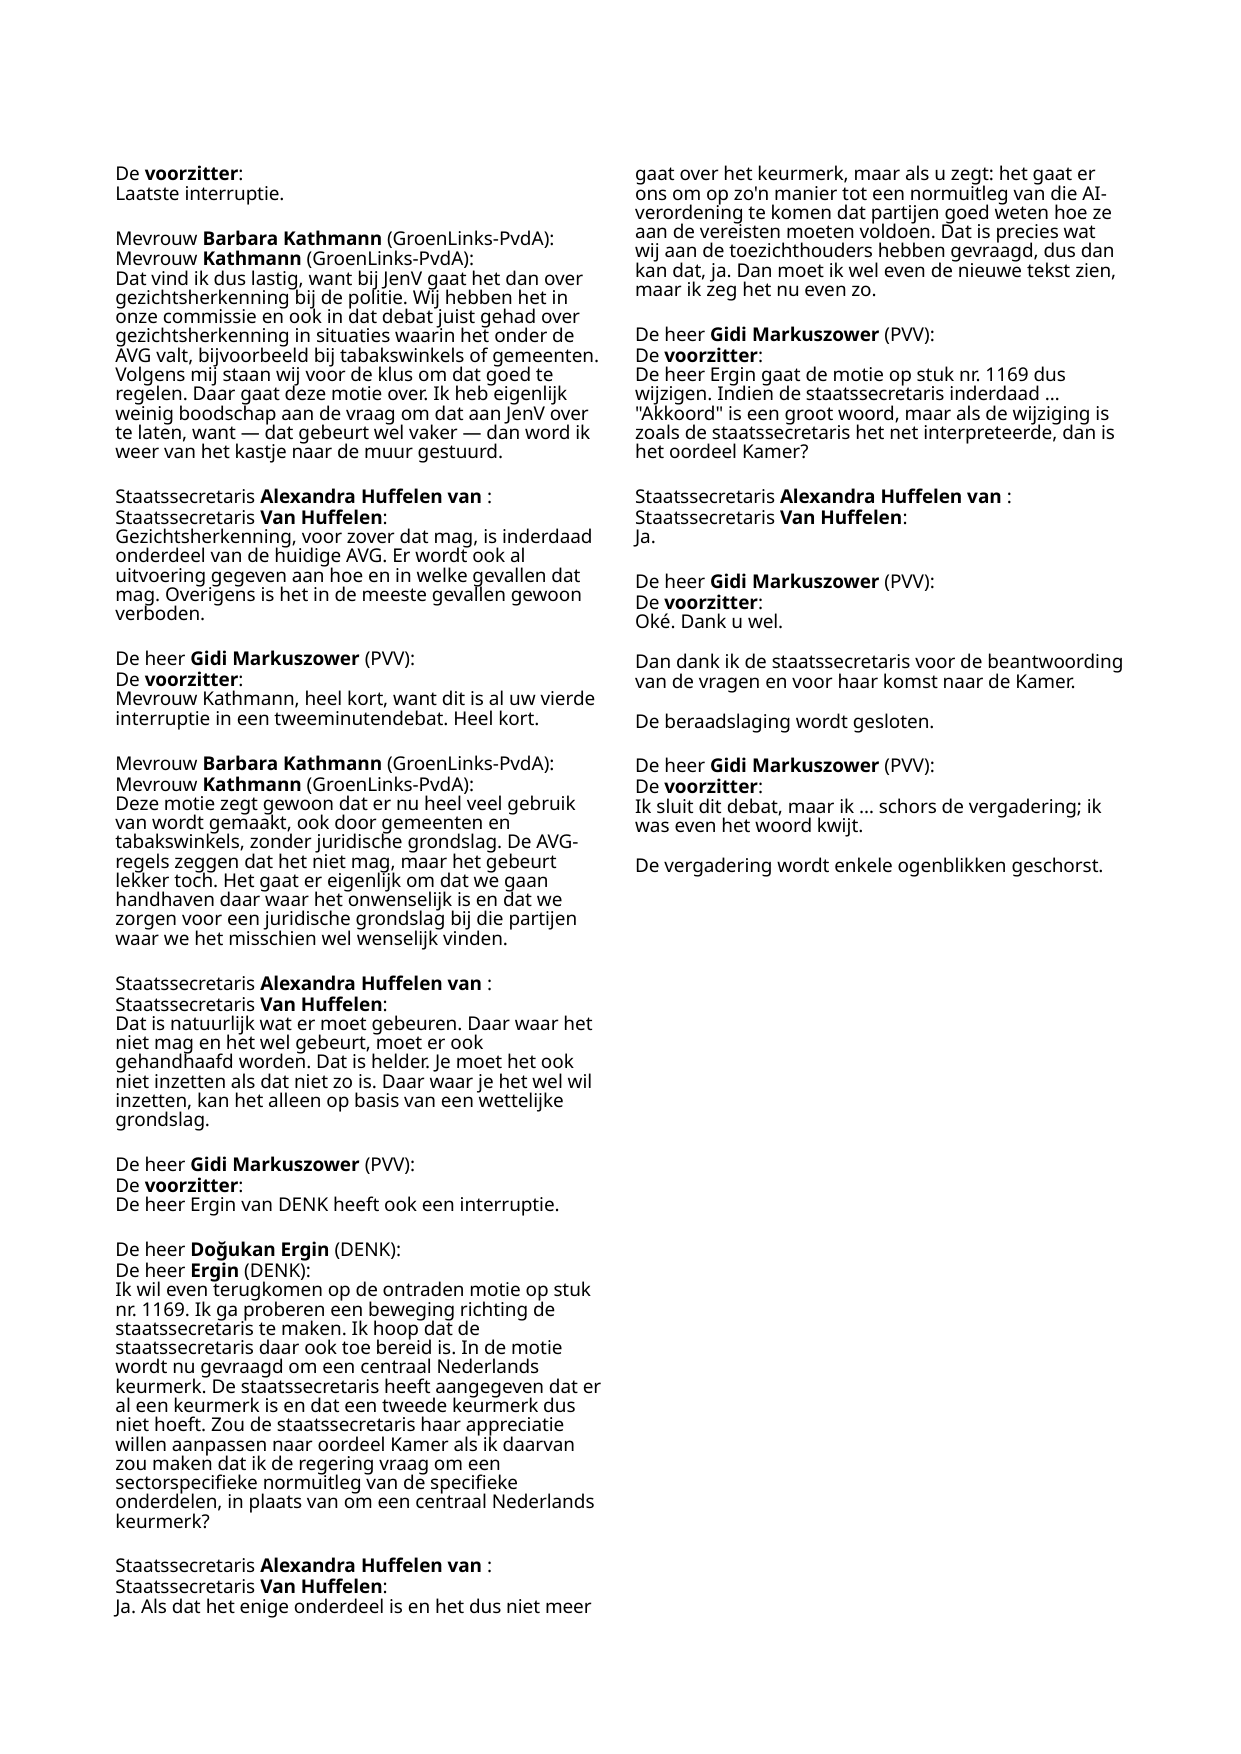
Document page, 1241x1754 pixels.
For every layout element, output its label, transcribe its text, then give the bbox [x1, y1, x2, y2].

text Mevrouw Barbara Kathmann (GroenLinks-PvdA): [115, 750, 605, 776]
text De voorzitter: [115, 165, 605, 184]
text De voorzitter: [635, 778, 1125, 798]
text Dat vind ik dus lastig, want bij JenV gaat het dan over gezichtsherkenning bij de politie. Wij hebben het in onze commissie en ook in dat debat juist gehad over gezichtsherkenning in situaties waarin het onder de AVG valt, bijvoorbeeld bij tabakswinkels of gemeenten. Volgens mij staan wij voor de klus om dat goed te regelen. Daar gaat deze motie over. Ik heb eigenlijk weinig boodschap aan de vraag om dat aan JenV over te laten, want — dat gebeurt wel vaker — dan word ik weer van het kastje naar de muur gestuurd. [115, 270, 605, 462]
text Gezichtsherkenning, voor zover dat mag, is inderdaad onderdeel van de huidige AVG. Er wordt ook al uitvoering gegeven aan hoe en in welke gevallen dat mag. Overigens is het in de meeste gevallen gewoon verboden. [115, 528, 605, 624]
text Staatssecretaris Alexandra Huffelen van : [115, 970, 605, 996]
text gaat over het keurmerk, maar als u zegt: het gaat er ons om op zo'n manier tot een normuitleg van die AI-verordening te komen dat partijen goed weten hoe ze aan de vereisten moeten voldoen. Dat is precies wat wij aan de toezichthouders hebben gevraagd, dus dan kan dat, ja. Dan moet ik wel even de nieuwe tekst zien, maar ik zeg het nu even zo. [635, 165, 1125, 300]
text Staatssecretaris Alexandra Huffelen van : [635, 483, 1125, 509]
text De voorzitter: [635, 347, 1125, 366]
text De heer Ergin (DENK): [115, 1262, 605, 1281]
text De voorzitter: [115, 1177, 605, 1196]
text Staatssecretaris Van Huffelen: [115, 509, 605, 528]
text Staatssecretaris Alexandra Huffelen van : [115, 1553, 605, 1578]
text Mevrouw Kathmann (GroenLinks-PvdA): [115, 776, 605, 795]
text Dat is natuurlijk wat er moet gebeuren. Daar waar het niet mag en het wel gebeurt, moet er ook gehandhaafd worden. Dat is helder. Je moet het ook niet inzetten als dat niet zo is. Daar waar je het wel wil inzetten, kan het alleen op basis van een wettelijke grondslag. [115, 1015, 605, 1130]
text Oké. Dank u wel. [635, 613, 1125, 633]
text Ja. [635, 528, 1125, 547]
text Ja. Als dat het enige onderdeel is en het dus niet meer [115, 1598, 605, 1617]
text De vergadering wordt enkele ogenblikken geschorst. [635, 857, 1125, 876]
text De heer Gidi Markuszower (PVV): [115, 645, 605, 671]
text De heer Ergin van DENK heeft ook een interruptie. [115, 1196, 605, 1216]
text Staatssecretaris Van Huffelen: [115, 996, 605, 1015]
text De beraadslaging wordt gesloten. [635, 713, 1125, 732]
text Dan dank ik de staatssecretaris voor de beantwoording van de vragen en voor haar komst naar de Kamer. [635, 653, 1125, 692]
text De heer Doğukan Ergin (DENK): [115, 1236, 605, 1262]
text Mevrouw Barbara Kathmann (GroenLinks-PvdA): [115, 225, 605, 250]
text Staatssecretaris Alexandra Huffelen van : [115, 483, 605, 509]
text De heer Gidi Markuszower (PVV): [635, 321, 1125, 347]
text Ik wil even terugkomen op de ontraden motie op stuk nr. 1169. Ik ga proberen een beweging richting de staatssecretaris te maken. Ik hoop dat de staatssecretaris daar ook toe bereid is. In de motie wordt nu gevraagd om een centraal Nederlands keurmerk. De staatssecretaris heeft aangegeven dat er al een keurmerk is en dat een tweede keurmerk dus niet hoeft. Zou de staatssecretaris haar appreciatie willen aanpassen naar oordeel Kamer als ik daarvan zou maken dat ik de regering vraag om een sectorspecifieke normuitleg van de specifieke onderdelen, in plaats van om een centraal Nederlands keurmerk? [115, 1281, 605, 1532]
text Deze motie zegt gewoon dat er nu heel veel gebruik van wordt gemaakt, ook door gemeenten en tabakswinkels, zonder juridische grondslag. De AVG-regels zeggen dat het niet mag, maar het gebeurt lekker toch. Het gaat er eigenlijk om dat we gaan handhaven daar waar het onwenselijk is en dat we zorgen voor een juridische grondslag bij die partijen waar we het misschien wel wenselijk vinden. [115, 795, 605, 949]
text Ik sluit dit debat, maar ik … schors de vergadering; ik was even het woord kwijt. [635, 798, 1125, 836]
text De heer Ergin gaat de motie op stuk nr. 1169 dus wijzigen. Indien de staatssecretaris inderdaad … "Akkoord" is een groot woord, maar als de wijziging is zoals de staatssecretaris het net interpreteerde, dan is het oordeel Kamer? [635, 366, 1125, 462]
text De heer Gidi Markuszower (PVV): [635, 568, 1125, 594]
text Mevrouw Kathmann, heel kort, want dit is al uw vierde interruptie in een tweeminutendebat. Heel kort. [115, 690, 605, 729]
text De heer Gidi Markuszower (PVV): [115, 1151, 605, 1177]
text Staatssecretaris Van Huffelen: [635, 509, 1125, 528]
text De voorzitter: [635, 594, 1125, 613]
text Mevrouw Kathmann (GroenLinks-PvdA): [115, 250, 605, 270]
text De voorzitter: [115, 671, 605, 690]
text De heer Gidi Markuszower (PVV): [635, 753, 1125, 778]
text Laatste interruptie. [115, 184, 605, 204]
text Staatssecretaris Van Huffelen: [115, 1578, 605, 1598]
